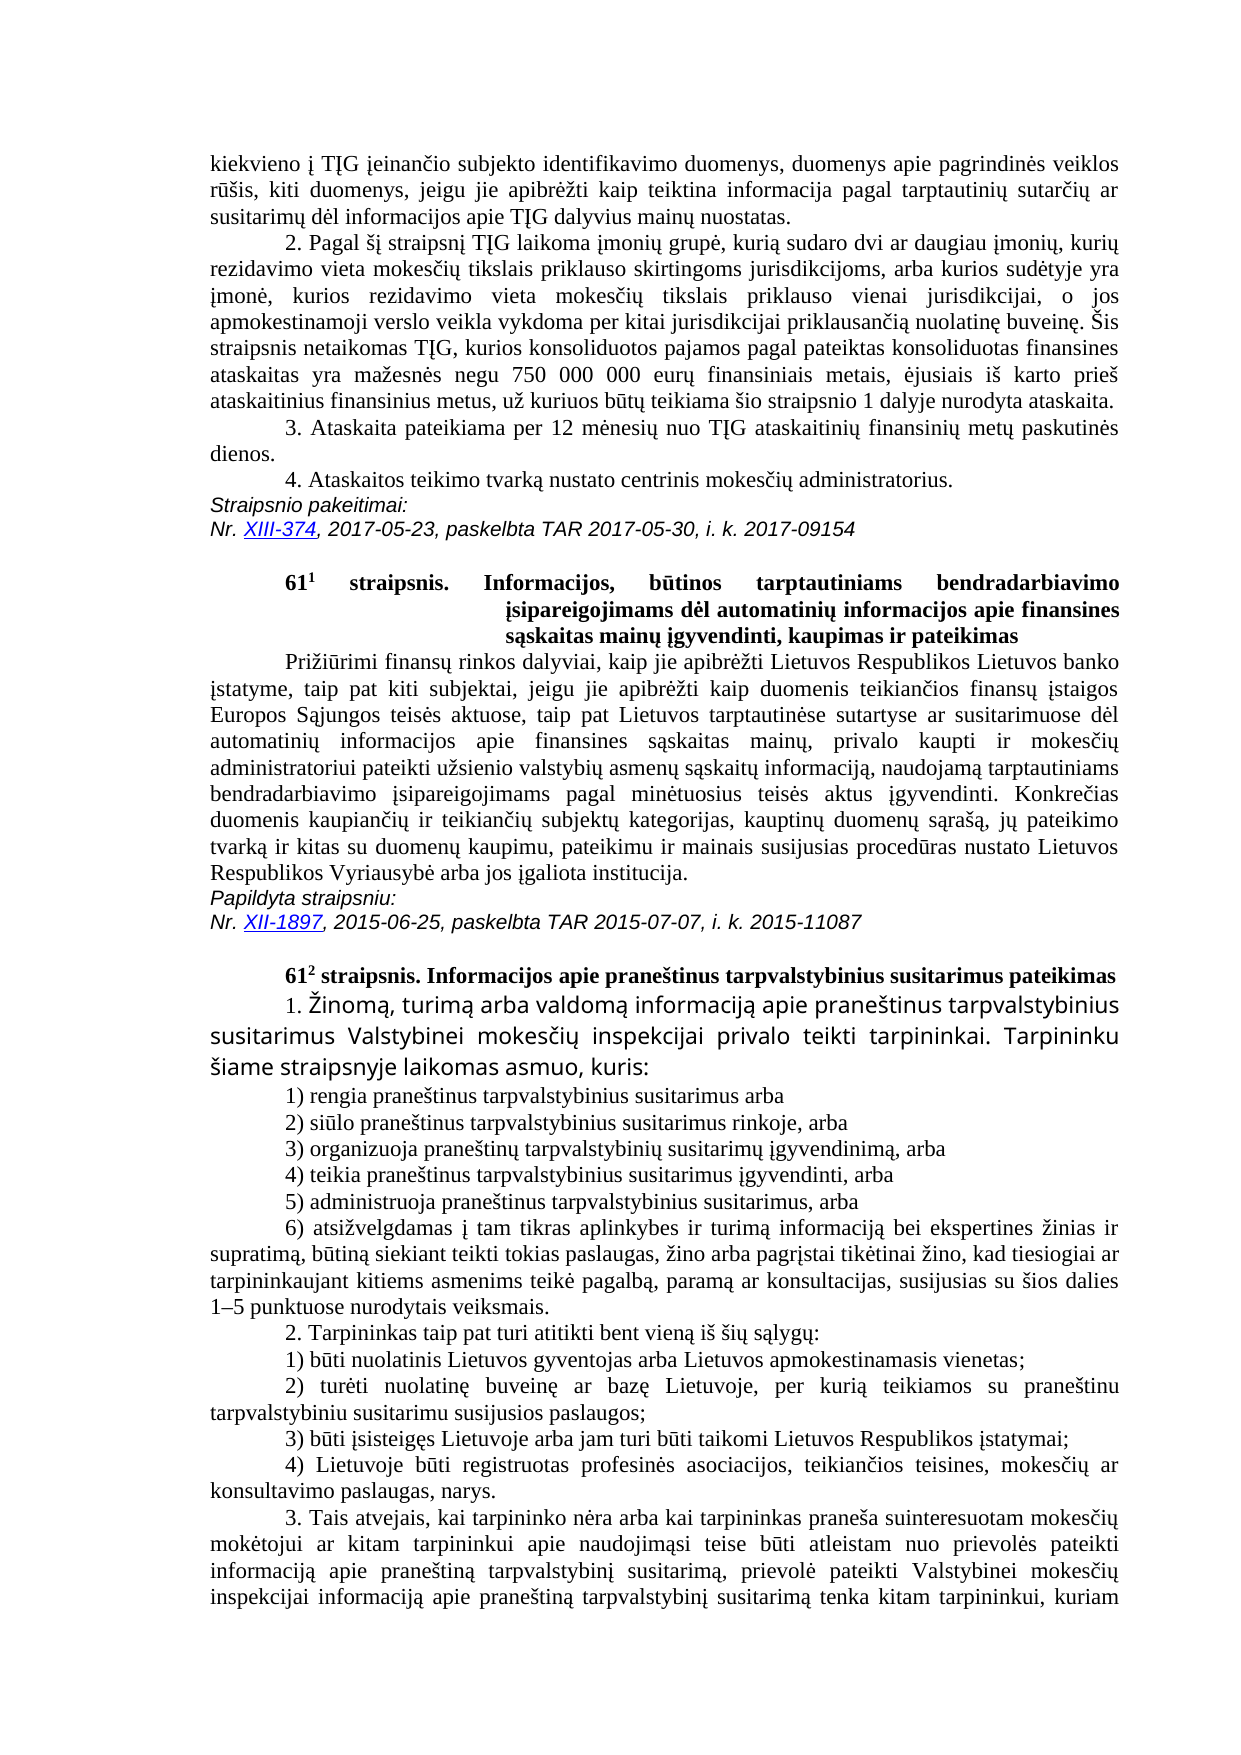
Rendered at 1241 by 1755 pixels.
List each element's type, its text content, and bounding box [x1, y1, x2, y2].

text 2) siūlo praneštinus tarpvalstybinius susitarimus rinkoje, arba [210, 1109, 1120, 1135]
text 4. Ataskaitos teikimo tvarką nustato centrinis mokesčių administratorius. [210, 466, 1120, 493]
text 2) turėti nuolatinę buveinę ar bazę Lietuvoje, per kurią teikiamos su praneštinu tarpvalstybiniu susitarimu susijusios paslaugos; [210, 1372, 1120, 1425]
text 2. Pagal šį straipsnį TĮG laikoma įmonių grupė, kurią sudaro dvi ar daugiau įmonių, kurių rezidavimo vieta mokesčių tikslais priklauso skirtingoms jurisdikcijoms, arba kurios sudėtyje yra įmonė, kurios rezidavimo vieta mokesčių tikslais priklauso vienai jurisdikcijai, o jos apmokestinamoji verslo veikla vykdoma per kitai jurisdikcijai priklausančią nuolatinę buveinę. Šis straipsnis netaikomas TĮG, kurios konsoliduotos pajamos pagal pateiktas konsoliduotas finansines ataskaitas yra mažesnės negu 750 000 000 eurų finansiniais metais, ėjusiais iš karto prieš ataskaitinius finansinius metus, už kuriuos būtų teikiama šio straipsnio 1 dalyje nurodyta ataskaita. [210, 229, 1120, 413]
text 4) Lietuvoje būti registruotas profesinės asociacijos, teikiančios teisines, mokesčių ar konsultavimo paslaugas, narys. [210, 1451, 1120, 1504]
text 3) būti įsisteigęs Lietuvoje arba jam turi būti taikomi Lietuvos Respublikos įstatymai; [210, 1425, 1120, 1451]
text 5) administruoja praneštinus tarpvalstybinius susitarimus, arba [210, 1188, 1120, 1214]
text Nr. XIII-374, 2017-05-23, paskelbta TAR 2017-05-30, i. k. 2017-09154 [210, 517, 1120, 541]
text Prižiūrimi finansų rinkos dalyviai, kaip jie apibrėžti Lietuvos Respublikos Lietuvos banko įstatyme, taip pat kiti subjektai, jeigu jie apibrėžti kaip duomenis teikiančios finansų įstaigos Europos Sąjungos teisės aktuose, taip pat Lietuvos tarptautinėse sutartyse ar susitarimuose dėl automatinių informacijos apie finansines sąskaitas mainų, privalo kaupti ir mokesčių administratoriui pateikti užsienio valstybių asmenų sąskaitų informaciją, naudojamą tarptautiniams bendradarbiavimo įsipareigojimams pagal minėtuosius teisės aktus įgyvendinti. Konkrečias duomenis kaupiančių ir teikiančių subjektų kategorijas, kauptinų duomenų sąrašą, jų pateikimo tvarką ir kitas su duomenų kaupimu, pateikimu ir mainais susijusias procedūras nustato Lietuvos Respublikos Vyriausybė arba jos įgaliota institucija. [210, 648, 1120, 886]
text 1) būti nuolatinis Lietuvos gyventojas arba Lietuvos apmokestinamasis vienetas; [210, 1346, 1120, 1372]
text 611 straipsnis. Informacijos, būtinos tarptautiniams bendradarbiavimo įsipareigojimams dėl automatinių informacijos apie finansines sąskaitas mainų įgyvendinti, kaupimas ir pateikimas [285, 569, 1120, 648]
text Straipsnio pakeitimai: [210, 493, 1120, 517]
text 3. Tais atvejais, kai tarpininko nėra arba kai tarpininkas praneša suinteresuotam mokesčių mokėtojui ar kitam tarpininkui apie naudojimąsi teise būti atleistam nuo prievolės pateikti informaciją apie praneštiną tarpvalstybinį susitarimą, prievolė pateikti Valstybinei mokesčių inspekcijai informaciją apie praneštiną tarpvalstybinį susitarimą tenka kitam tarpininkui, kuriam [210, 1504, 1120, 1609]
text 1) rengia praneštinus tarpvalstybinius susitarimus arba [210, 1082, 1120, 1109]
text 3. Ataskaita pateikiama per 12 mėnesių nuo TĮG ataskaitinių finansinių metų paskutinės dienos. [210, 413, 1120, 466]
text 2. Tarpininkas taip pat turi atitikti bent vieną iš šių sąlygų: [210, 1319, 1120, 1346]
text 4) teikia praneštinus tarpvalstybinius susitarimus įgyvendinti, arba [210, 1161, 1120, 1188]
text 6) atsižvelgdamas į tam tikras aplinkybes ir turimą informaciją bei ekspertines žinias ir supratimą, būtiną siekiant teikti tokias paslaugas, žino arba pagrįstai tikėtinai žino, kad tiesiogiai ar tarpininkaujant kitiems asmenims teikė pagalbą, paramą ar konsultacijas, susijusias su šios dalies 1–5 punktuose nurodytais veiksmais. [210, 1214, 1120, 1319]
text Nr. XII-1897, 2015-06-25, paskelbta TAR 2015-07-07, i. k. 2015-11087 [210, 909, 1120, 933]
text kiekvieno į TĮG įeinančio subjekto identifikavimo duomenys, duomenys apie pagrindinės veiklos rūšis, kiti duomenys, jeigu jie apibrėžti kaip teiktina informacija pagal tarptautinių sutarčių ar susitarimų dėl informacijos apie TĮG dalyvius mainų nuostatas. [210, 150, 1120, 229]
text 612 straipsnis. Informacijos apie praneštinus tarpvalstybinius susitarimus pateikimas [285, 962, 1120, 988]
text Papildyta straipsniu: [210, 886, 1120, 909]
text 1. Žinomą, turimą arba valdomą informaciją apie praneštinus tarpvalstybinius susitarimus Valstybinei mokesčių inspekcijai privalo teikti tarpininkai. Tarpininku šiame straipsnyje laikomas asmuo, kuris: [210, 988, 1120, 1082]
text 3) organizuoja praneštinų tarpvalstybinių susitarimų įgyvendinimą, arba [210, 1135, 1120, 1161]
